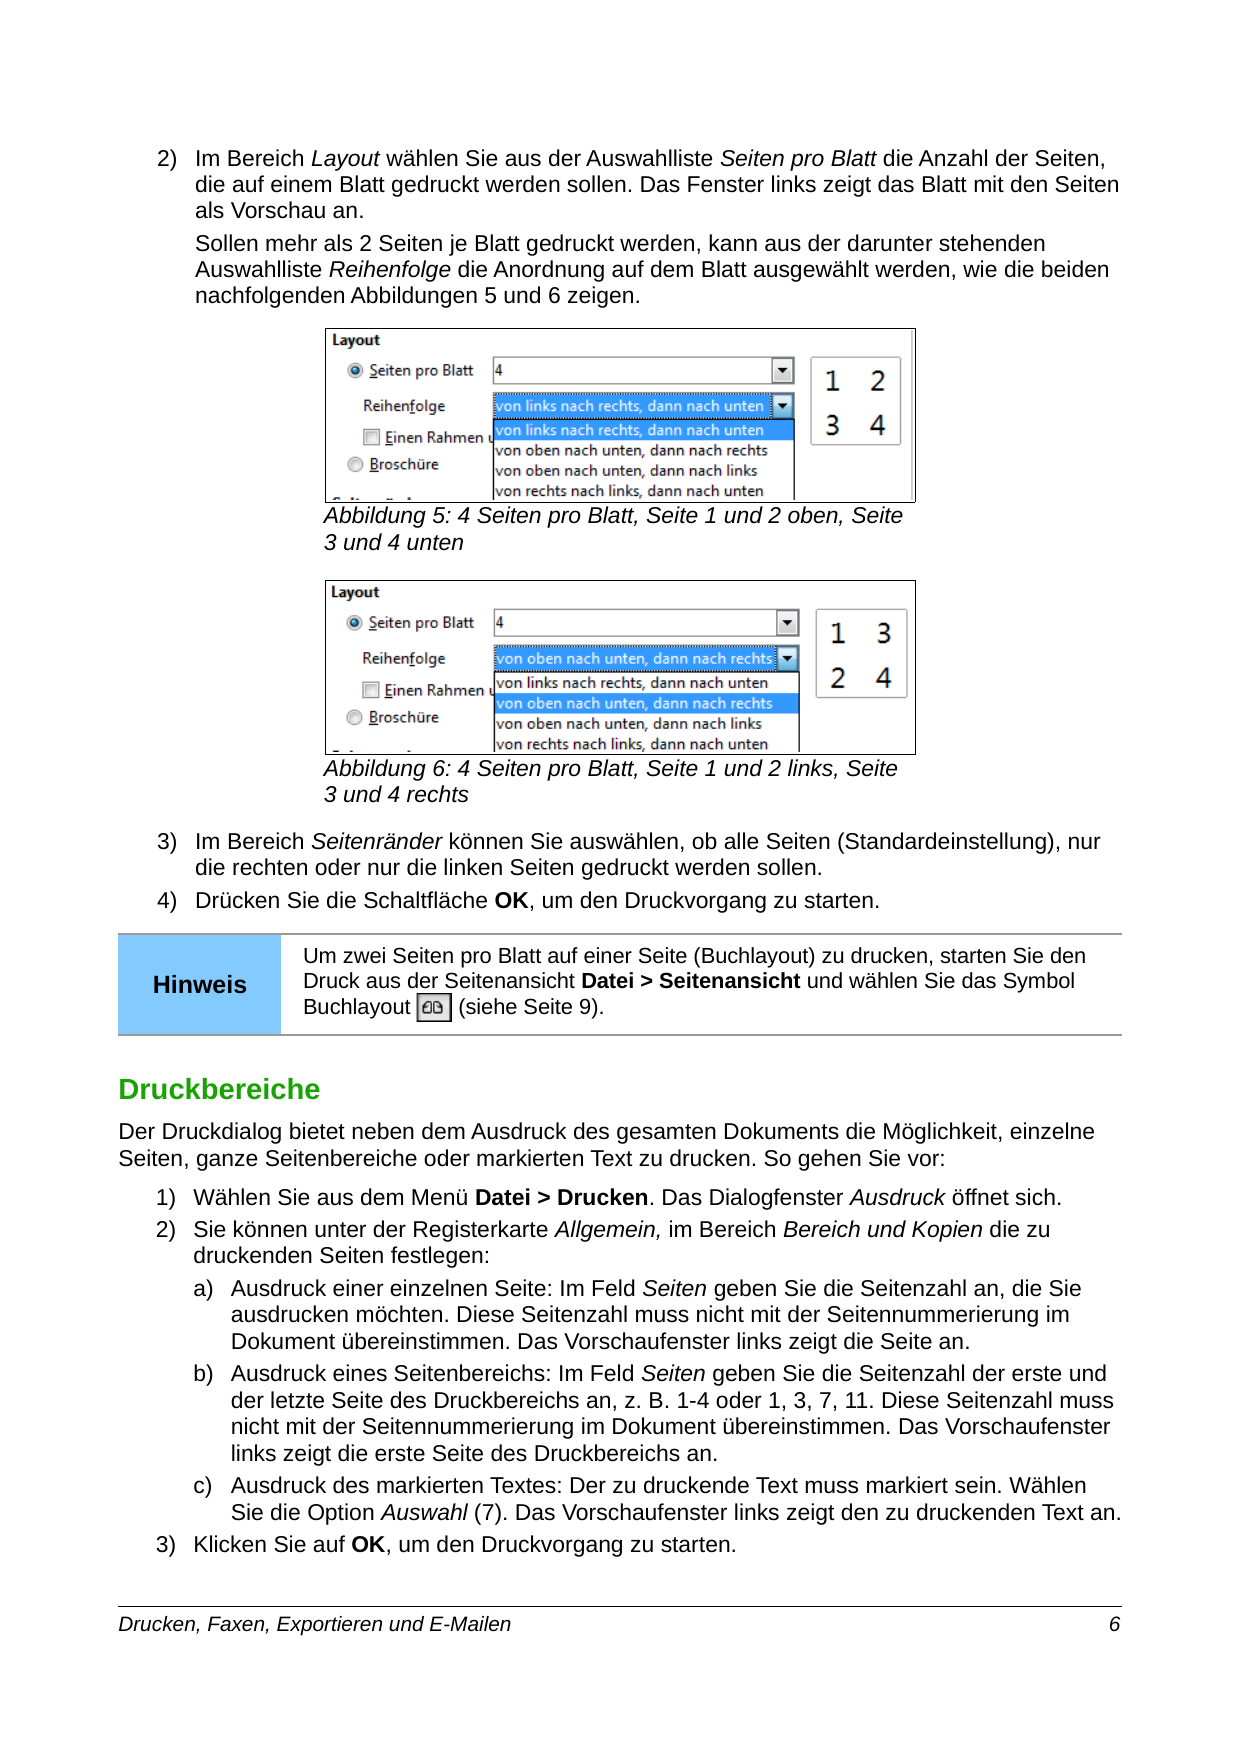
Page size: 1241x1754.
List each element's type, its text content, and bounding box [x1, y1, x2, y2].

subtitle Druckbereiche [118, 1072, 1122, 1106]
list Sie können unter der Registerkarte Allgemein, im Bereich Bereich und Kopien die zu druckenden Seiten festlegen: [156, 1216, 1122, 1269]
text Abbildung 6: 4 Seiten pro Blatt, Seite 1 und 2 links, Seite 3 und 4 rechts [324, 580, 916, 807]
picture [327, 582, 913, 752]
text Der Druckdialog bietet neben dem Ausdruck des gesamten Dokuments die Möglichkeit, einzelne Seiten, ganze Seitenbereiche oder markierten Text zu drucken. So gehen Sie vor: [118, 1118, 1122, 1171]
list Klicken Sie auf OK, um den Druckvorgang zu starten. [156, 1531, 1122, 1557]
list Ausdruck des markierten Textes: Der zu druckende Text muss markiert sein. Wählen Sie die Option Auswahl (Abbildung 7). Das Vorschaufenster links zeigt den zu druckenden Text an. [193, 1472, 1122, 1525]
table_header Hinweis [118, 935, 281, 1034]
list Drücken Sie die Schaltfläche OK, um den Druckvorgang zu starten. [177, 887, 1122, 913]
list Ausdruck eines Seitenbereichs: Im Feld Seiten geben Sie die Seitenzahl der erste und der letzte Seite des Druckbereichs an, z. B. 1-4 oder 1, 3, 7, 11. Diese Seitenzahl muss nicht mit der Seitennummerierung im Dokument übereinstimmen. Das Vorschaufenster links zeigt die erste Seite des Druckbereichs an. [193, 1360, 1122, 1466]
list Wählen Sie aus dem Menü Datei > Drucken. Das Dialogfenster Ausdruck öffnet sich. [156, 1183, 1122, 1210]
table_header Um zwei Seiten pro Blatt auf einer Seite (Buchlayout) zu drucken, starten Sie den Druck aus der Seitenansicht Datei > Seitenansicht und wählen Sie das Symbol Buchlayout (siehe Seite 9). [281, 935, 1122, 1034]
list Ausdruck einer einzelnen Seite: Im Feld Seiten geben Sie die Seitenzahl an, die Sie ausdrucken möchten. Diese Seitenzahl muss nicht mit der Seitennummerierung im Dokument übereinstimmen. Das Vorschaufenster links zeigt die Seite an. [193, 1275, 1122, 1354]
list Sollen mehr als 2 Seiten je Blatt gedruckt werden, kann aus der darunter stehenden Auswahlliste Reihenfolge die Anordnung auf dem Blatt ausgewählt werden, wie die beiden nachfolgenden Abbildungen 5 und 6 zeigen. [177, 230, 1122, 309]
picture [416, 993, 452, 1022]
picture [327, 330, 913, 500]
text Abbildung 5: 4 Seiten pro Blatt, Seite 1 und 2 oben, Seite 3 und 4 unten [324, 327, 916, 555]
list Im Bereich Seitenränder können Sie auswählen, ob alle Seiten (Standardeinstellung), nur die rechten oder nur die linken Seiten gedruckt werden sollen. [177, 828, 1122, 881]
list Im Bereich Layout wählen Sie aus der Auswahlliste Seiten pro Blatt die Anzahl der Seiten, die auf einem Blatt gedruckt werden sollen. Das Fenster links zeigt das Blatt mit den Seiten als Vorschau an. [177, 144, 1122, 223]
